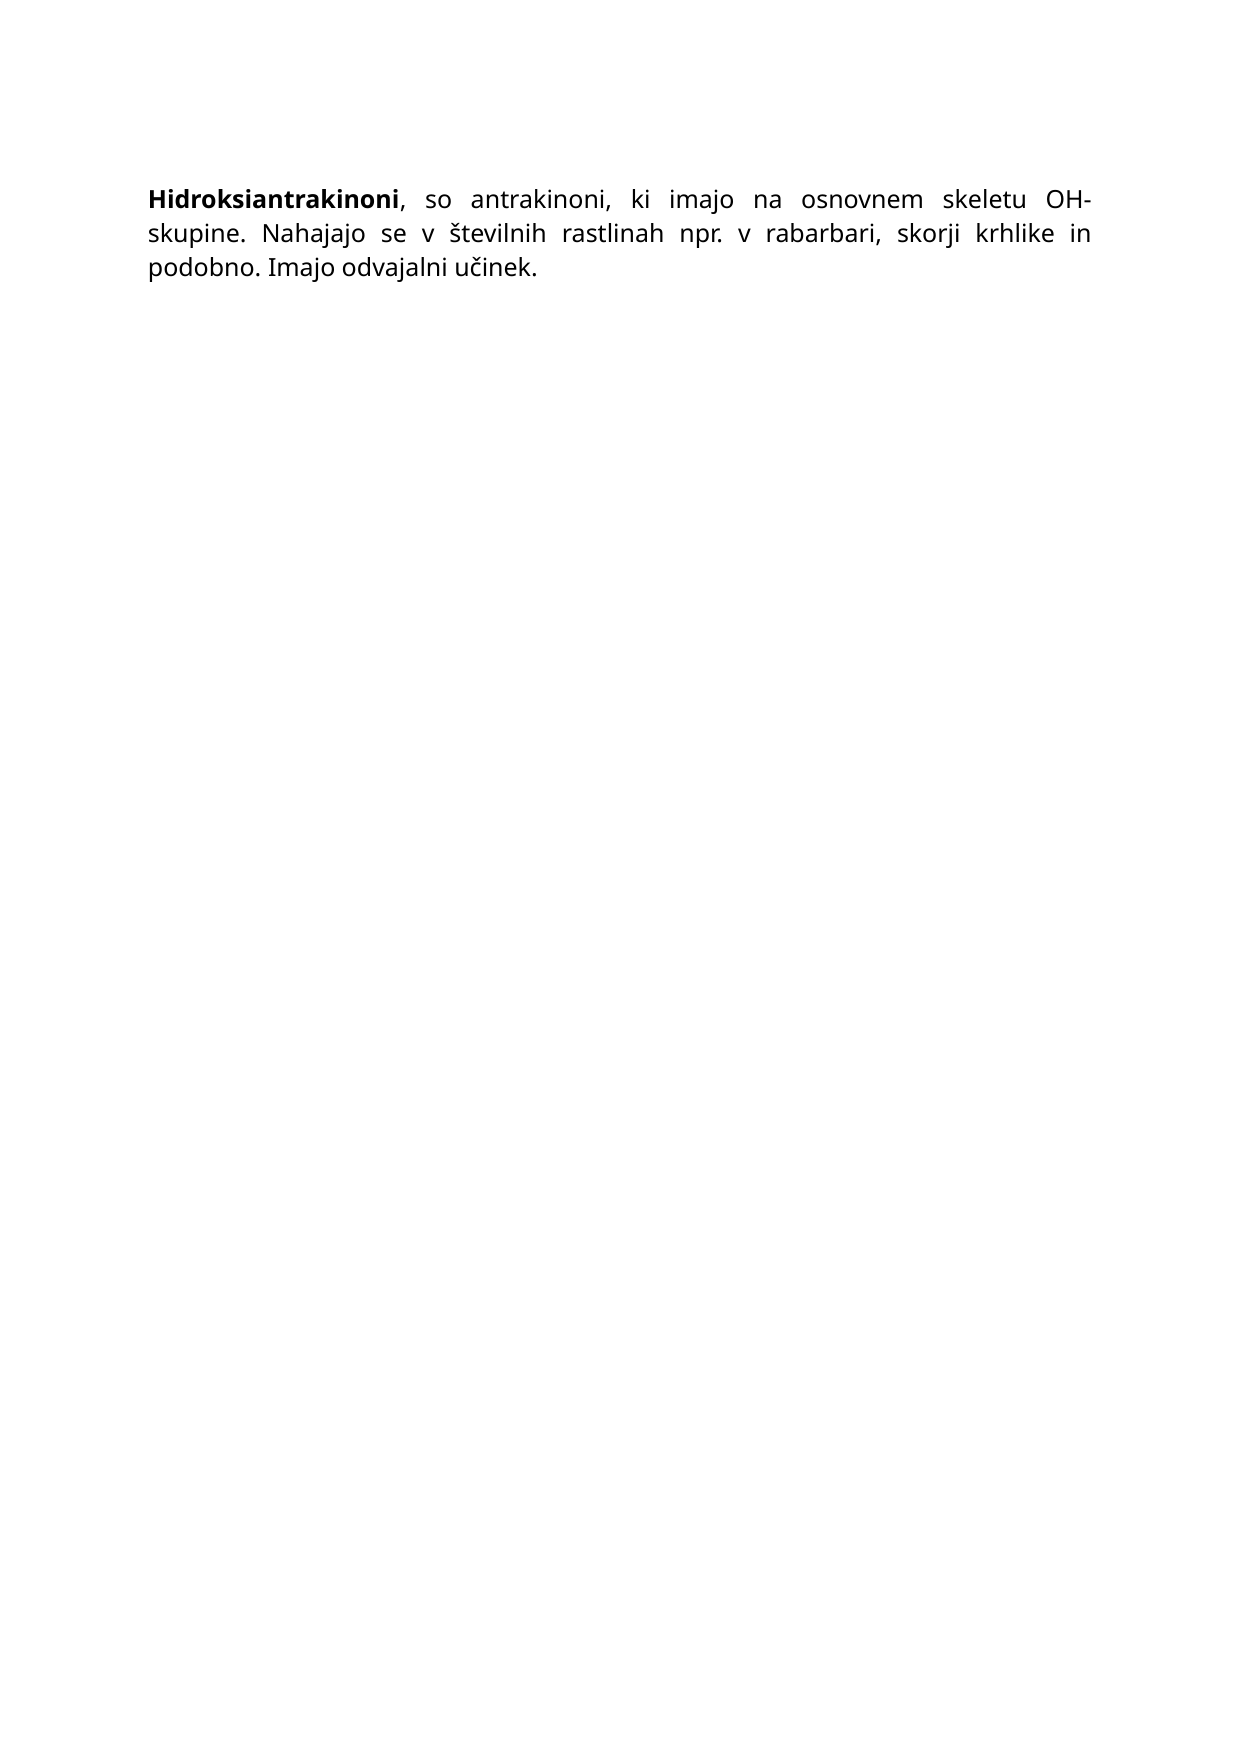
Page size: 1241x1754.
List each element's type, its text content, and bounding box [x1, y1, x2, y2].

text Hidroksiantrakinoni, so antrakinoni, ki imajo na osnovnem skeletu OH-skupine. Nahajajo se v številnih rastlinah npr. v rabarbari, skorji krhlike in podobno. Imajo odvajalni učinek. [148, 182, 1093, 284]
